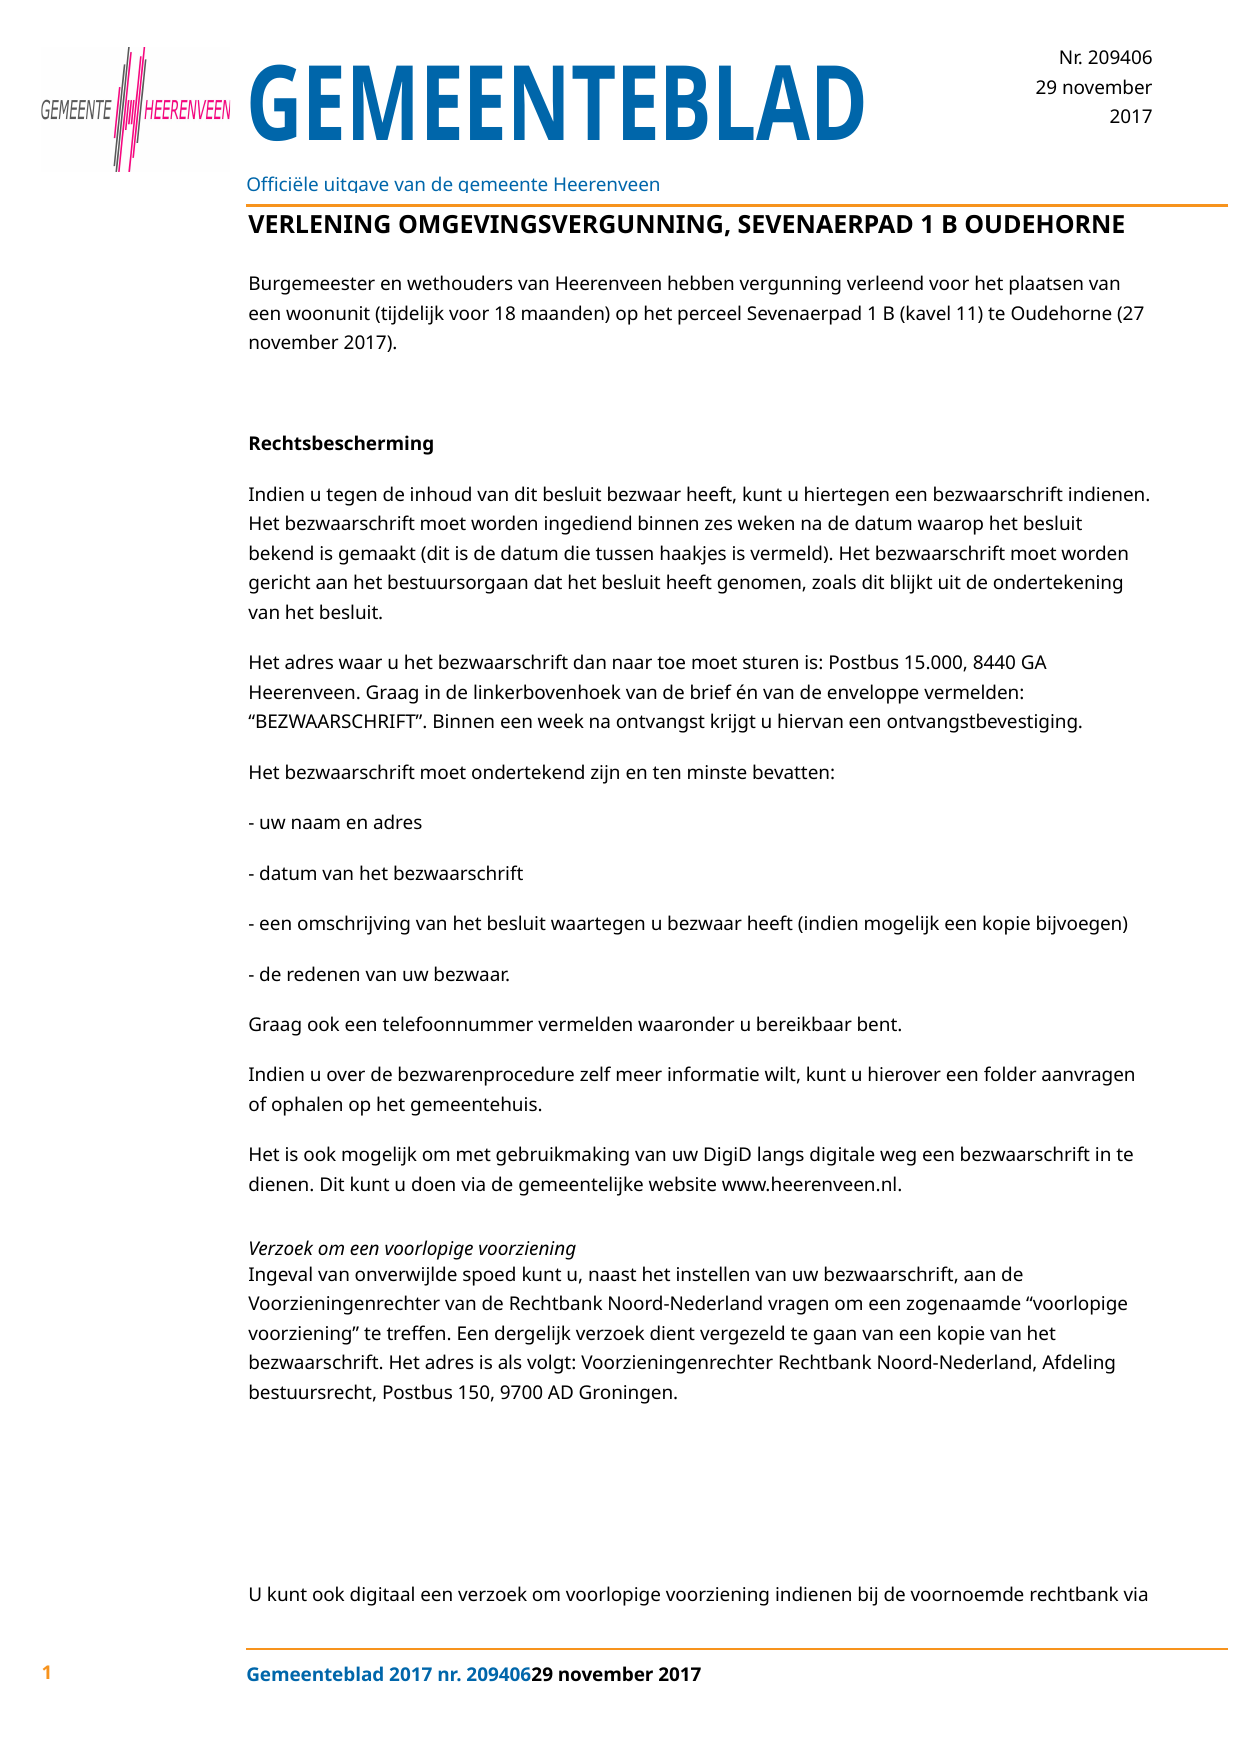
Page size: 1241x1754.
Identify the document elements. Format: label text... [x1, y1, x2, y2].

text U kunt ook digitaal een verzoek om voorlopige voorziening indienen bij de voornoemde rechtbank via [248, 1581, 1152, 1607]
text Indien u over de bezwarenprocedure zelf meer informatie wilt, kunt u hierover een folder aanvragen of ophalen op het gemeentehuis. [248, 1062, 1152, 1117]
text Ingeval van onverwijlde spoed kunt u, naast het instellen van uw bezwaarschrift, aan de Voorzieningenrechter van de Rechtbank Noord-Nederland vragen om een zogenaamde “voorlopige voorziening” te treffen. Een dergelijk verzoek dient vergezeld te gaan van een kopie van het bezwaarschrift. Het adres is als volgt: Voorzieningenrechter Rechtbank Noord-Nederland, Afdeling bestuursrecht, Postbus 150, 9700 AD Groningen. [248, 1261, 1152, 1405]
text - datum van het bezwaarschrift [248, 860, 1152, 886]
text - de redenen van uw bezwaar. [248, 961, 1152, 986]
text Graag ook een telefoonnummer vermelden waaronder u bereikbaar bent. [248, 1011, 1152, 1037]
text Rechtsbescherming [248, 430, 1152, 456]
text - een omschrijving van het besluit waartegen u bezwaar heeft (indien mogelijk een kopie bijvoegen) [248, 910, 1152, 936]
text Burgemeester en wethouders van Heerenveen hebben vergunning verleend voor het plaatsen van een woonunit (tijdelijk voor 18 maanden) op het perceel Sevenaerpad 1 B (kavel 11) te Oudehorne (27 november 2017). [248, 270, 1152, 355]
text VERLENING OMGEVINGSVERGUNNING, SEVENAERPAD 1 B OUDEHORNE [248, 207, 1152, 241]
text Het bezwaarschrift moet ondertekend zijn en ten minste bevatten: [248, 759, 1152, 785]
picture [41, 47, 231, 172]
text Het is ook mogelijk om met gebruikmaking van uw DigiD langs digitale weg een bezwaarschrift in te dienen. Dit kunt u doen via de gemeentelijke website www.heerenveen.nl. [248, 1142, 1152, 1197]
text Indien u tegen de inhoud van dit besluit bezwaar heeft, kunt u hiertegen een bezwaarschrift indienen. Het bezwaarschrift moet worden ingediend binnen zes weken na de datum waarop het besluit bekend is gemaakt (dit is de datum die tussen haakjes is vermeld). Het bezwaarschrift moet worden gericht aan het bestuursorgaan dat het besluit heeft genomen, zoals dit blijkt uit de ondertekening van het besluit. [248, 481, 1152, 625]
text Het adres waar u het bezwaarschrift dan naar toe moet sturen is: Postbus 15.000, 8440 GA Heerenveen. Graag in de linkerbovenhoek van de brief én van de enveloppe vermelden: “BEZWAARSCHRIFT”. Binnen een week na ontvangst krijgt u hiervan een ontvangstbevestiging. [248, 649, 1152, 734]
text Verzoek om een voorlopige voorziening [248, 1235, 1152, 1261]
text - uw naam en adres [248, 809, 1152, 835]
